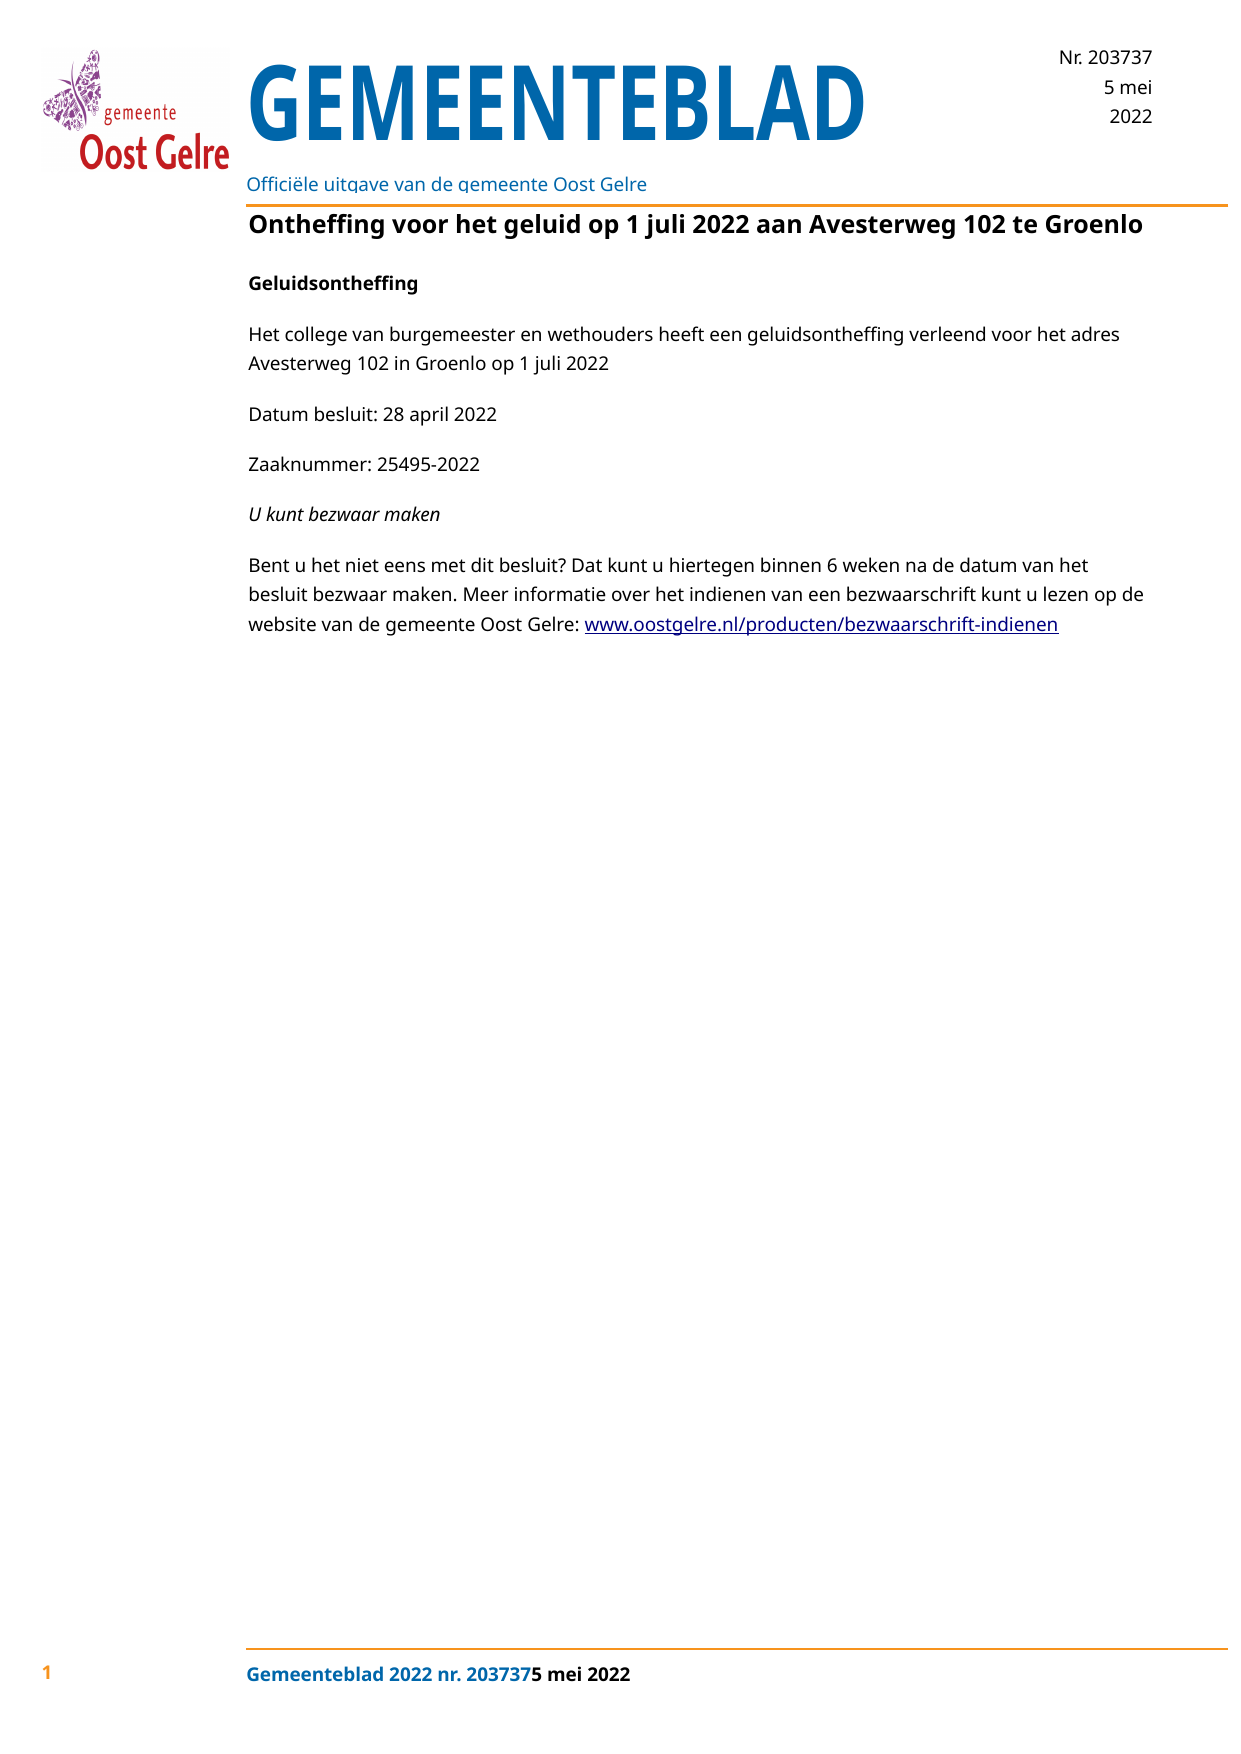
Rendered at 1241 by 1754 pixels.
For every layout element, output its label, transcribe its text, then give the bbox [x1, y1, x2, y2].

text U kunt bezwaar maken [248, 502, 1152, 527]
text Datum besluit: 28 april 2022 [248, 401, 1152, 426]
picture [41, 47, 231, 172]
text Geluidsontheffing [248, 270, 1152, 296]
text Het college van burgemeester en wethouders heeft een geluidsontheffing verleend voor het adres Avesterweg 102 in Groenlo op 1 juli 2022 [248, 321, 1152, 376]
text Bent u het niet eens met dit besluit? Dat kunt u hiertegen binnen 6 weken na de datum van het besluit bezwaar maken. Meer informatie over het indienen van een bezwaarschrift kunt u lezen op de website van de gemeente Oost Gelre: www.oostgelre.nl/producten/bezwaarschrift-indienen [248, 552, 1152, 637]
text Zaaknummer: 25495-2022 [248, 451, 1152, 477]
text Ontheffing voor het geluid op 1 juli 2022 aan Avesterweg 102 te Groenlo [248, 207, 1152, 241]
